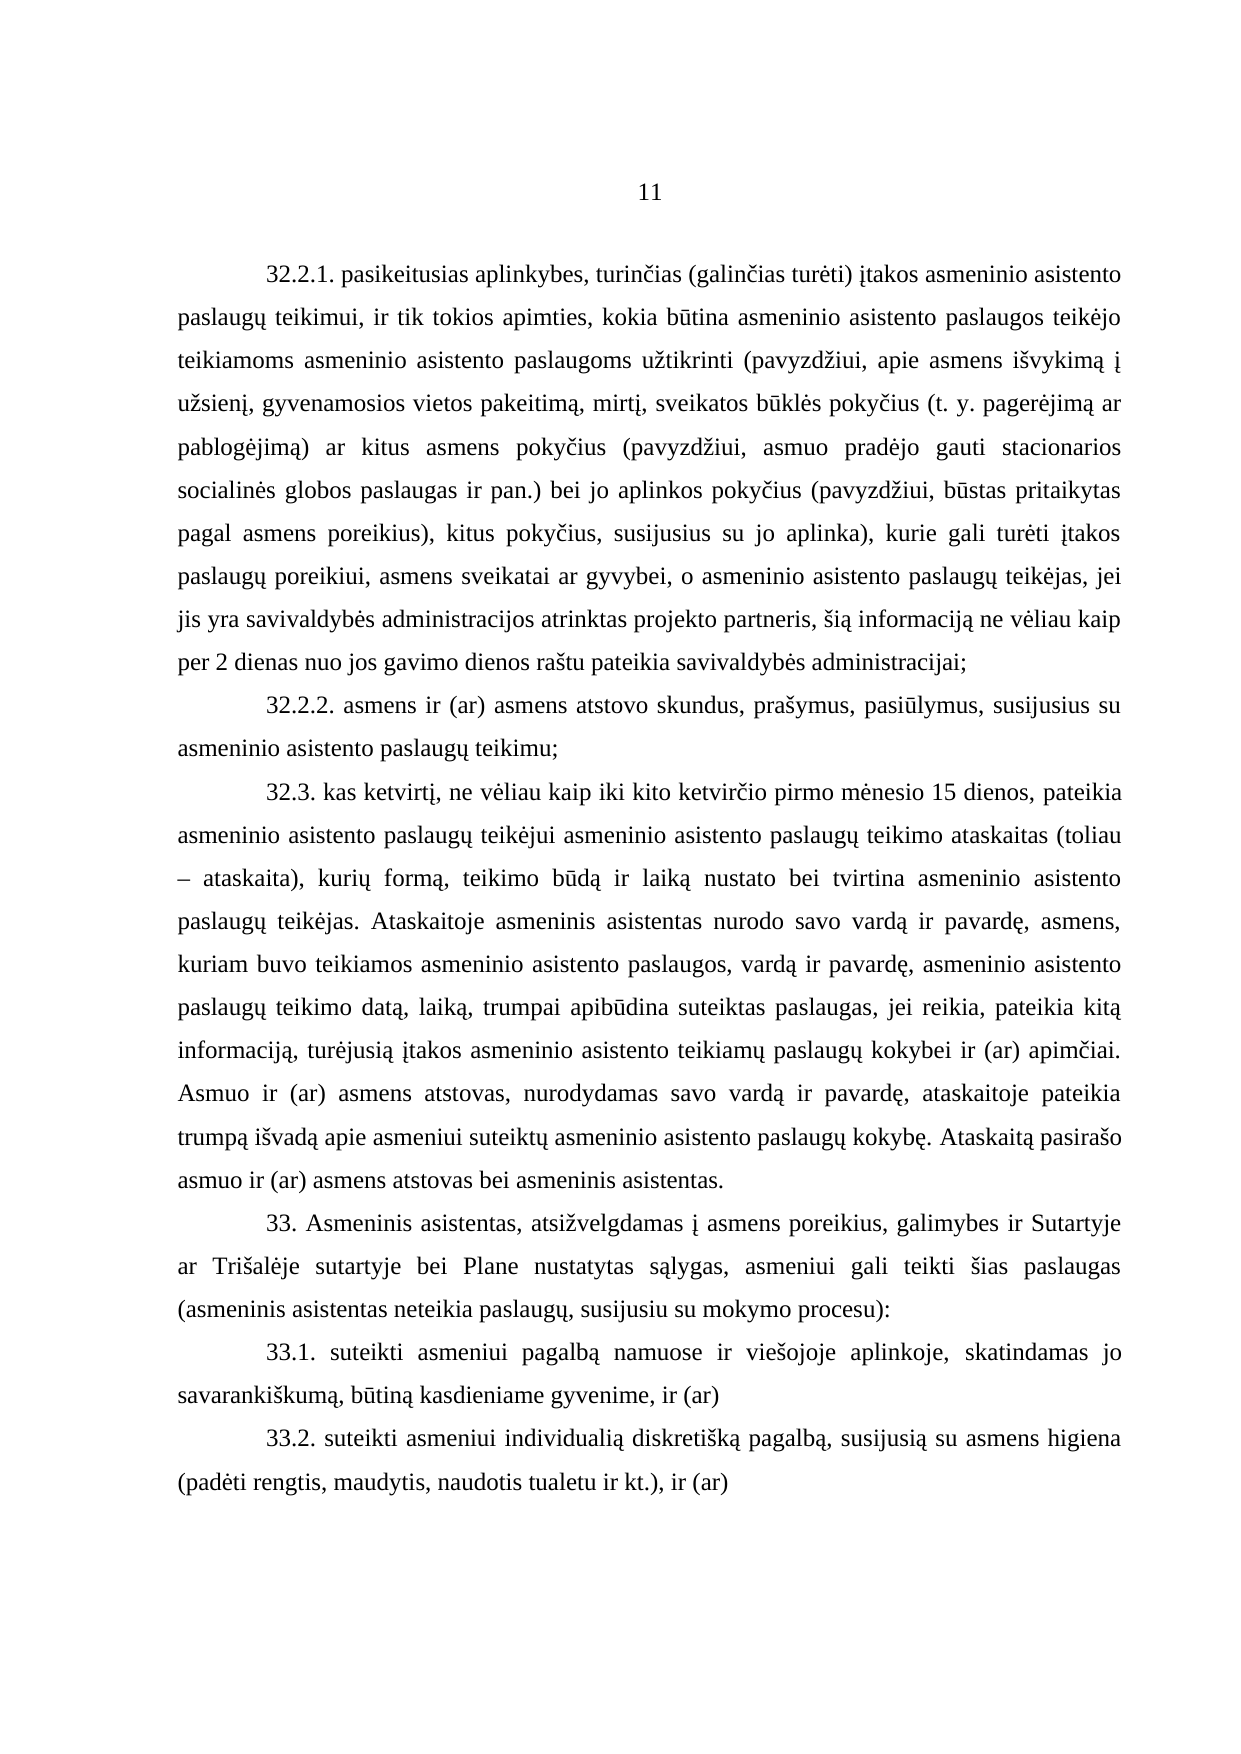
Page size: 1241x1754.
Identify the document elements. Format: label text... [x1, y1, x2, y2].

text 32.2.1. pasikeitusias aplinkybes, turinčias (galinčias turėti) įtakos asmeninio asistento paslaugų teikimui, ir tik tokios apimties, kokia būtina asmeninio asistento paslaugos teikėjo teikiamoms asmeninio asistento paslaugoms užtikrinti (pavyzdžiui, apie asmens išvykimą į užsienį, gyvenamosios vietos pakeitimą, mirtį, sveikatos būklės pokyčius (t. y. pagerėjimą ar pablogėjimą) ar kitus asmens pokyčius (pavyzdžiui, asmuo pradėjo gauti stacionarios socialinės globos paslaugas ir pan.) bei jo aplinkos pokyčius (pavyzdžiui, būstas pritaikytas pagal asmens poreikius), kitus pokyčius, susijusius su jo aplinka), kurie gali turėti įtakos paslaugų poreikiui, asmens sveikatai ar gyvybei, o asmeninio asistento paslaugų teikėjas, jei jis yra savivaldybės administracijos atrinktas projekto partneris, šią informaciją ne vėliau kaip per 2 dienas nuo jos gavimo dienos raštu pateikia savivaldybės administracijai; [177, 259, 1122, 676]
text 32.2.2. asmens ir (ar) asmens atstovo skundus, prašymus, pasiūlymus, susijusius su asmeninio asistento paslaugų teikimu; [177, 690, 1122, 762]
text 33.2. suteikti asmeniui individualią diskretišką pagalbą, susijusią su asmens higiena (padėti rengtis, maudytis, naudotis tualetu ir kt.), ir (ar) [177, 1423, 1122, 1495]
text 32.3. kas ketvirtį, ne vėliau kaip iki kito ketvirčio pirmo mėnesio 15 dienos, pateikia asmeninio asistento paslaugų teikėjui asmeninio asistento paslaugų teikimo ataskaitas (toliau – ataskaita), kurių formą, teikimo būdą ir laiką nustato bei tvirtina asmeninio asistento paslaugų teikėjas. Ataskaitoje asmeninis asistentas nurodo savo vardą ir pavardę, asmens, kuriam buvo teikiamos asmeninio asistento paslaugos, vardą ir pavardę, asmeninio asistento paslaugų teikimo datą, laiką, trumpai apibūdina suteiktas paslaugas, jei reikia, pateikia kitą informaciją, turėjusią įtakos asmeninio asistento teikiamų paslaugų kokybei ir (ar) apimčiai. Asmuo ir (ar) asmens atstovas, nurodydamas savo vardą ir pavardę, ataskaitoje pateikia trumpą išvadą apie asmeniui suteiktų asmeninio asistento paslaugų kokybę. Ataskaitą pasirašo asmuo ir (ar) asmens atstovas bei asmeninis asistentas. [177, 777, 1122, 1193]
text 33.1. suteikti asmeniui pagalbą namuose ir viešojoje aplinkoje, skatindamas jo savarankiškumą, būtiną kasdieniame gyvenime, ir (ar) [177, 1337, 1122, 1409]
text 33. Asmeninis asistentas, atsižvelgdamas į asmens poreikius, galimybes ir Sutartyje ar Trišalėje sutartyje bei Plane nustatytas sąlygas, asmeniui gali teikti šias paslaugas (asmeninis asistentas neteikia paslaugų, susijusiu su mokymo procesu): [177, 1208, 1122, 1323]
